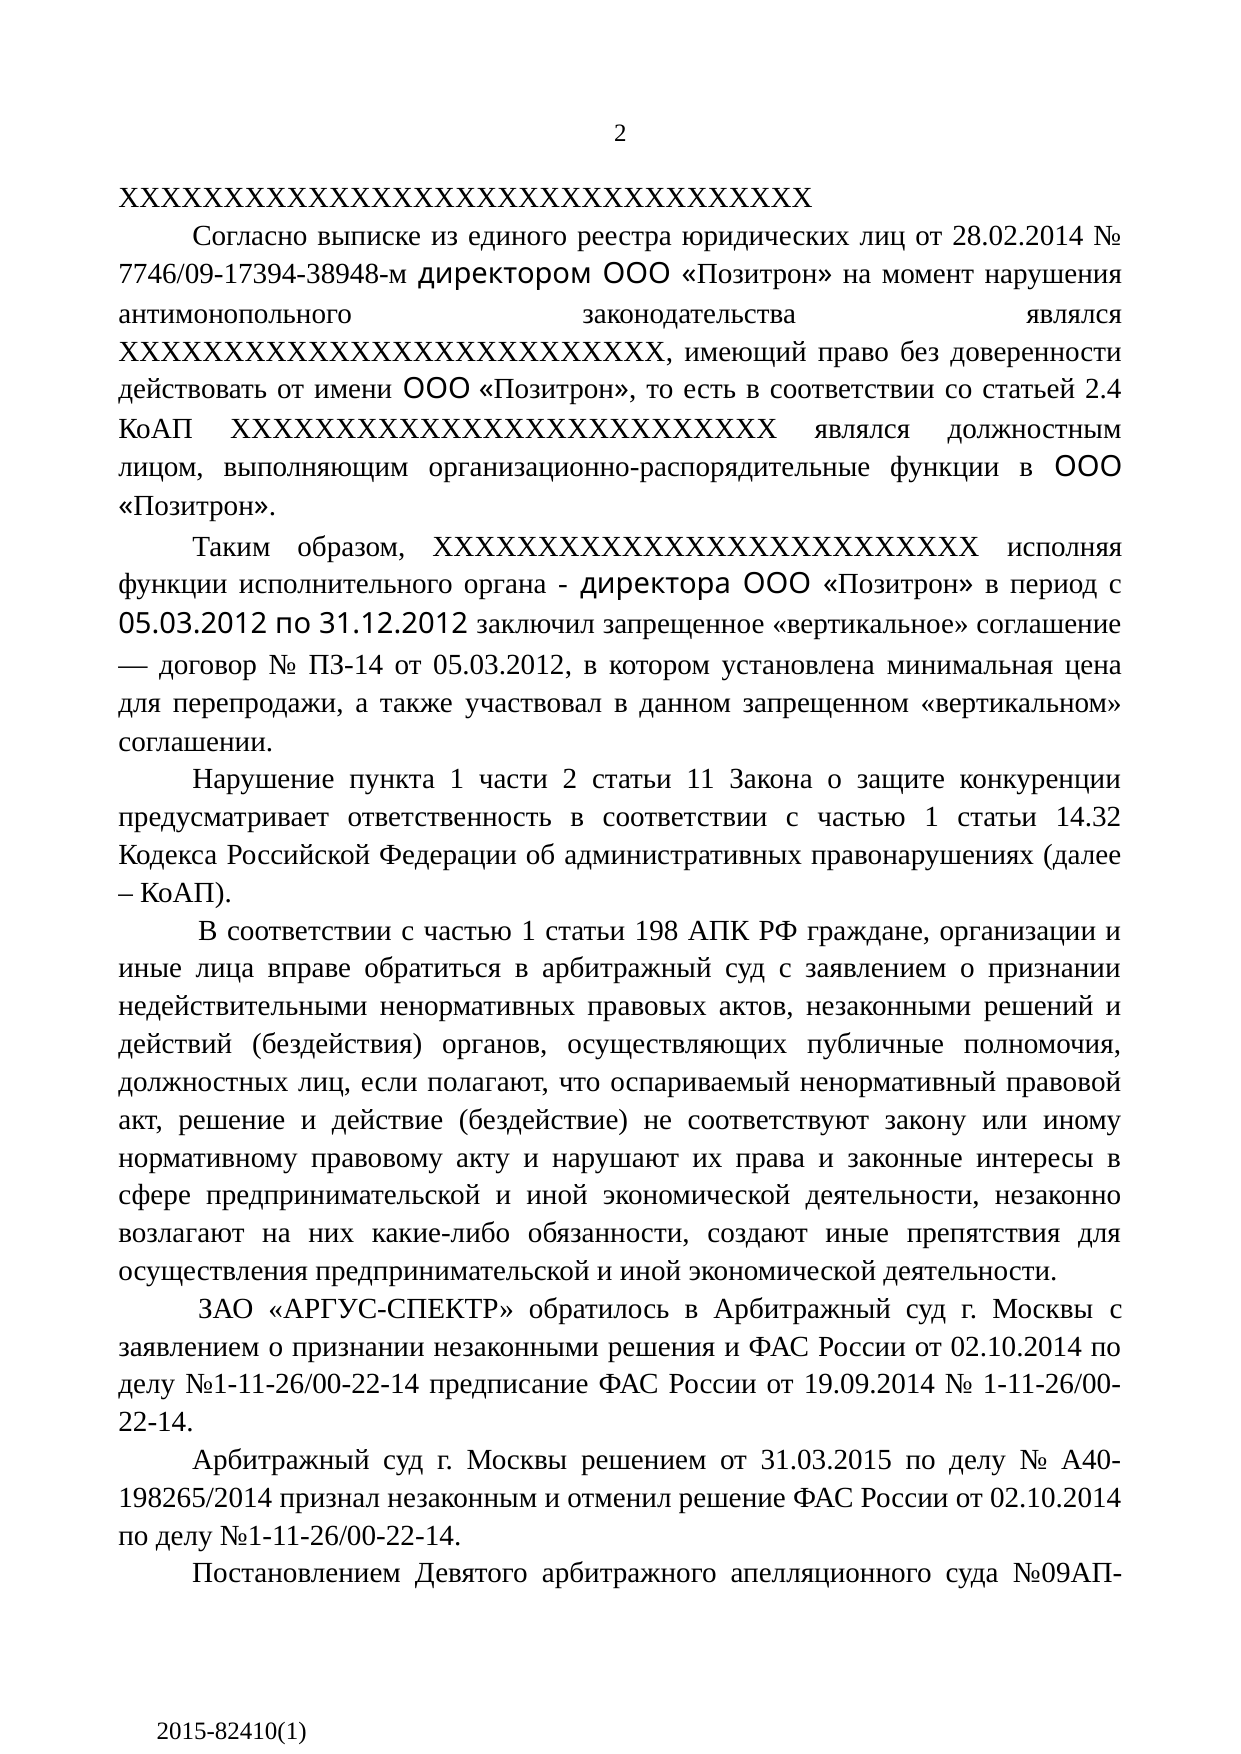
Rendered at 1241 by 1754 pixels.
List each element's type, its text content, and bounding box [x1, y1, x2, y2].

text XXXXXXXXXXXXXXXXXXXXXXXXXXXXXXXXX [118, 176, 1122, 214]
text В соответствии с частью 1 статьи 198 АПК РФ граждане, организации и иные лица вправе обратиться в арбитражный суд с заявлением о признании недействительными ненормативных правовых актов, незаконными решений и действий (бездействия) органов, осуществляющих публичные полномочия, должностных лиц, если полагают, что оспариваемый ненормативный правовой акт, решение и действие (бездействие) не соответствуют закону или иному нормативному правовому акту и нарушают их права и законные интересы в сфере предпринимательской и иной экономической деятельности, незаконно возлагают на них какие-либо обязанности, создают иные препятствия для осуществления предпринимательской и иной экономической деятельности. [118, 908, 1122, 1287]
text Согласно выписке из единого реестра юридических лиц от 28.02.2014 № 7746/09-17394-38948-м директором ООО «Позитрон» на момент нарушения антимонопольного законодательства являлся XXXXXXXXXXXXXXXXXXXXXXXXXX, имеющий право без доверенности действовать от имени ООО «Позитрон», то есть в соответствии со статьей 2.4 КоАП XXXXXXXXXXXXXXXXXXXXXXXXXX являлся должностным лицом, выполняющим организационно-распорядительные функции в ООО «Позитрон». [118, 214, 1122, 524]
text Постановлением Девятого арбитражного апелляционного суда №09АП- [118, 1551, 1122, 1589]
text Нарушение пункта 1 части 2 статьи 11 Закона о защите конкуренции предусматривает ответственность в соответствии с частью 1 статьи 14.32 Кодекса Российской Федерации об административных правонарушениях (далее – КоАП). [118, 757, 1122, 908]
text Таким образом, XXXXXXXXXXXXXXXXXXXXXXXXXX исполняя функции исполнительного органа - директора ООО «Позитрон» в период с 05.03.2012 по 31.12.2012 заключил запрещенное «вертикальное» соглашение — договор № ПЗ-14 от 05.03.2012, в котором установлена минимальная цена для перепродажи, а также участвовал в данном запрещенном «вертикальном» соглашении. [118, 524, 1122, 757]
text Арбитражный суд г. Москвы решением от 31.03.2015 по делу № А40-198265/2014 признал незаконным и отменил решение ФАС России от 02.10.2014 по делу №1-11-26/00-22-14. [118, 1438, 1122, 1551]
text ЗАО «АРГУС-СПЕКТР» обратилось в Арбитражный суд г. Москвы с заявлением о признании незаконными решения и ФАС России от 02.10.2014 по делу №1-11-26/00-22-14 предписание ФАС России от 19.09.2014 № 1-11-26/00-22-14. [118, 1287, 1122, 1438]
